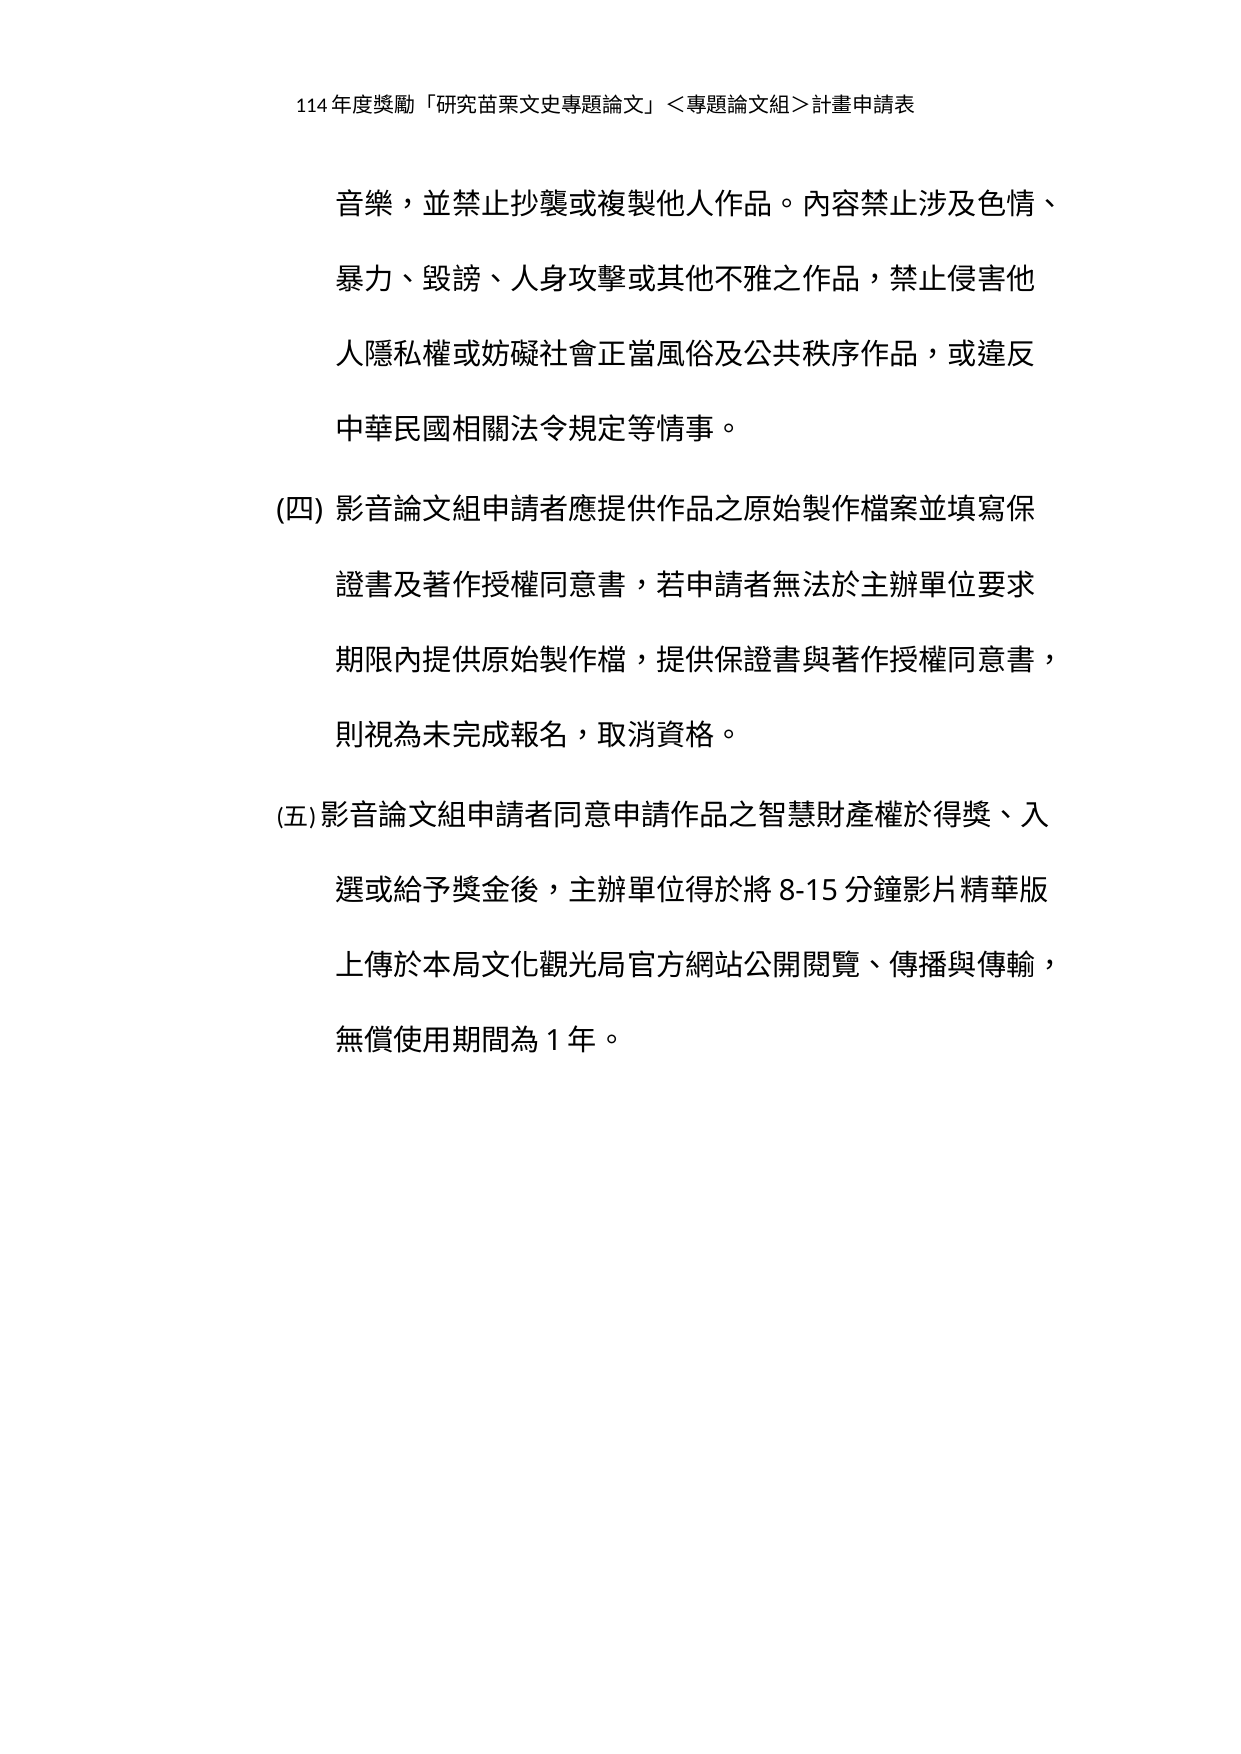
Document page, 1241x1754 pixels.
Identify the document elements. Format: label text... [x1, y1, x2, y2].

list 影音作品應避免畫質不清且不得使用有侵權之嫌圖像、音樂，並禁止抄襲或複製他人作品。內容禁止涉及色情、暴力、毀謗、人身攻擊或其他不雅之作品，禁止侵害他人隱私權或妨礙社會正當風俗及公共秩序作品，或違反中華民國相關法令規定等情事。 [276, 164, 1053, 464]
list 影音論文組申請者同意申請作品之智慧財產權於得獎、入選或給予獎金後，主辦單位得於將8-15分鐘影片精華版上傳於本局文化觀光局官方網站公開閱覽、傳播與傳輸，無償使用期間為1年。 [276, 775, 1053, 1075]
list 影音論文組申請者應提供作品之原始製作檔案並填寫保證書及著作授權同意書，若申請者無法於主辦單位要求期限內提供原始製作檔，提供保證書與著作授權同意書，則視為未完成報名，取消資格。 [276, 470, 1053, 770]
